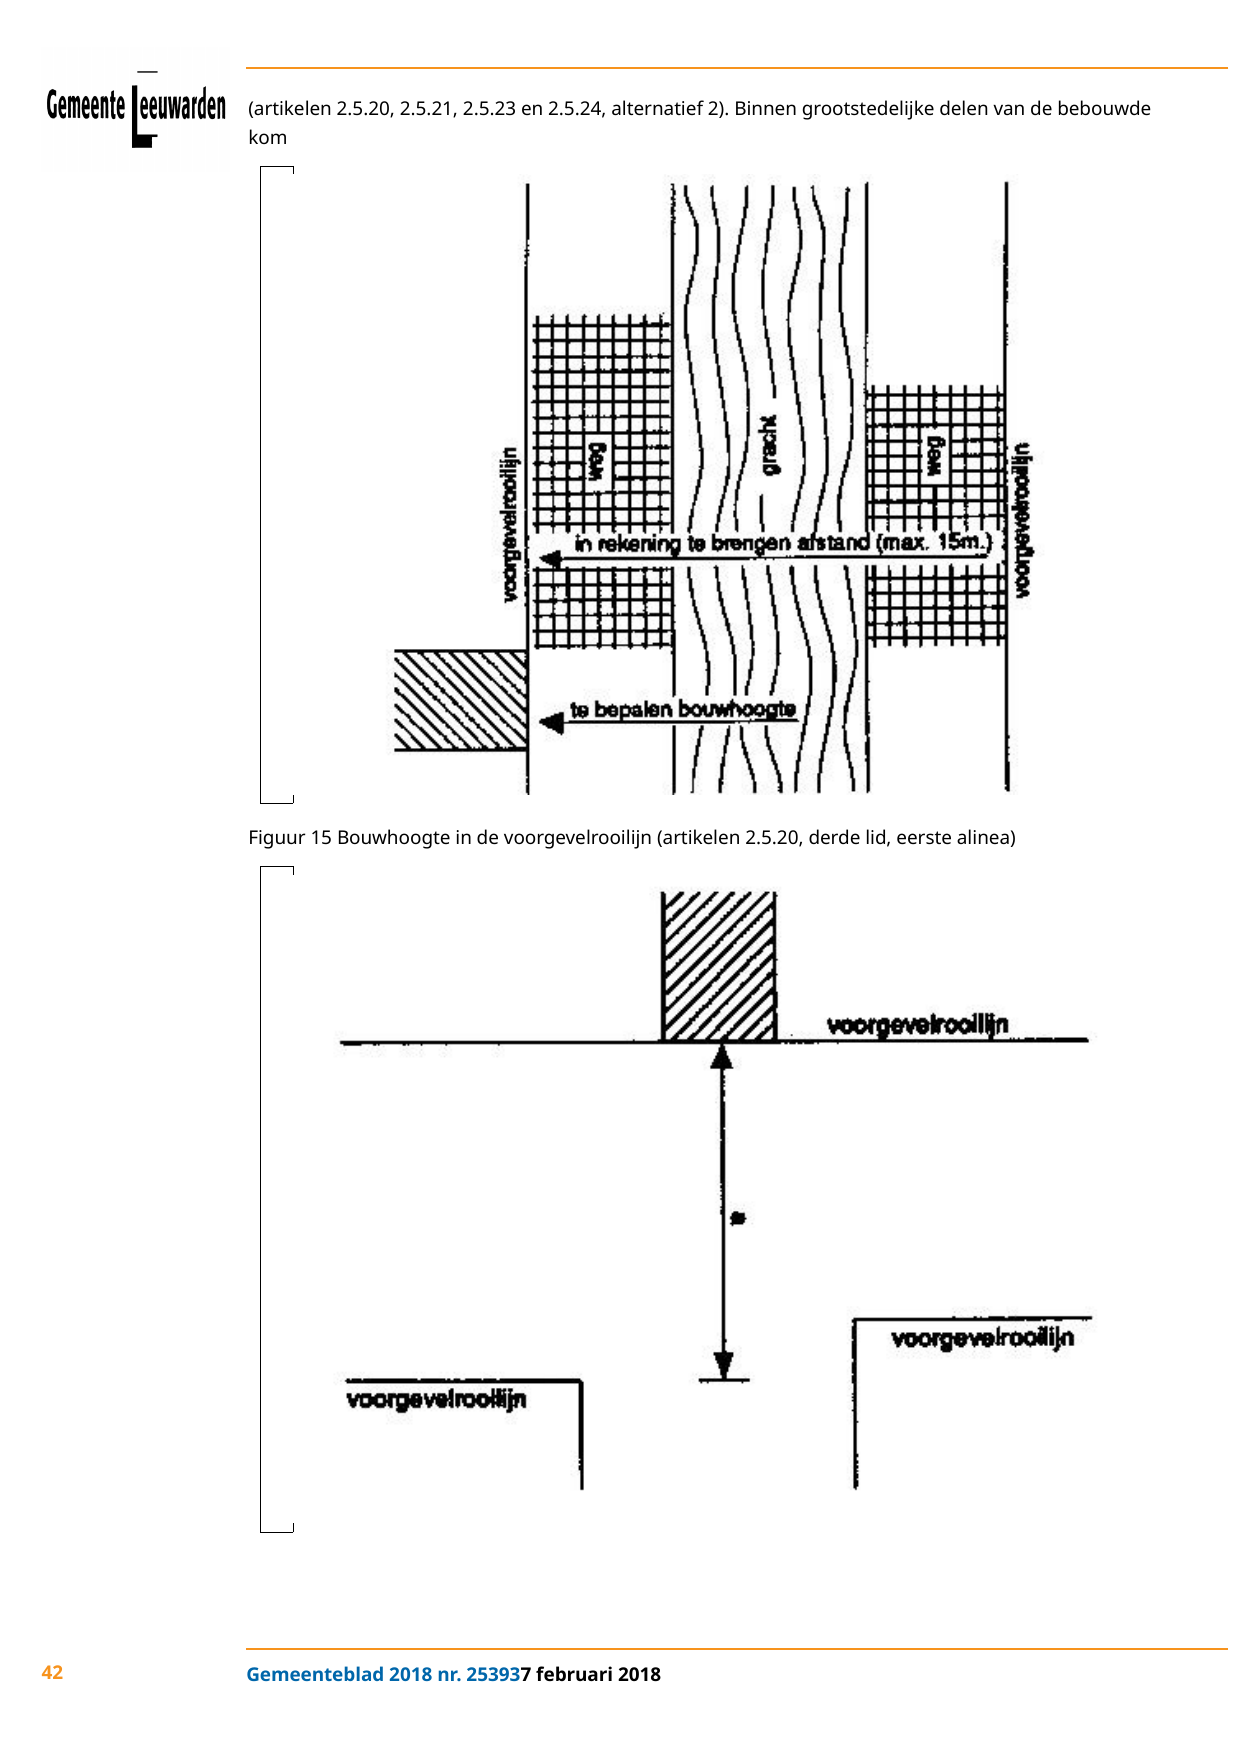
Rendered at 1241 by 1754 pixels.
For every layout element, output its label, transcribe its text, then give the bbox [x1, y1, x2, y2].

picture [268, 174, 1173, 795]
text Figuur 15 Bouwhoogte in de voorgevelrooilijn (artikelen 2.5.20, derde lid, eerste alinea) [248, 824, 1152, 850]
text (artikelen 2.5.20, 2.5.21, 2.5.23 en 2.5.24, alternatief 2). Binnen grootstedelijke delen van de bebouwde kom [248, 95, 1152, 150]
picture [268, 875, 1173, 1523]
picture [41, 47, 231, 172]
